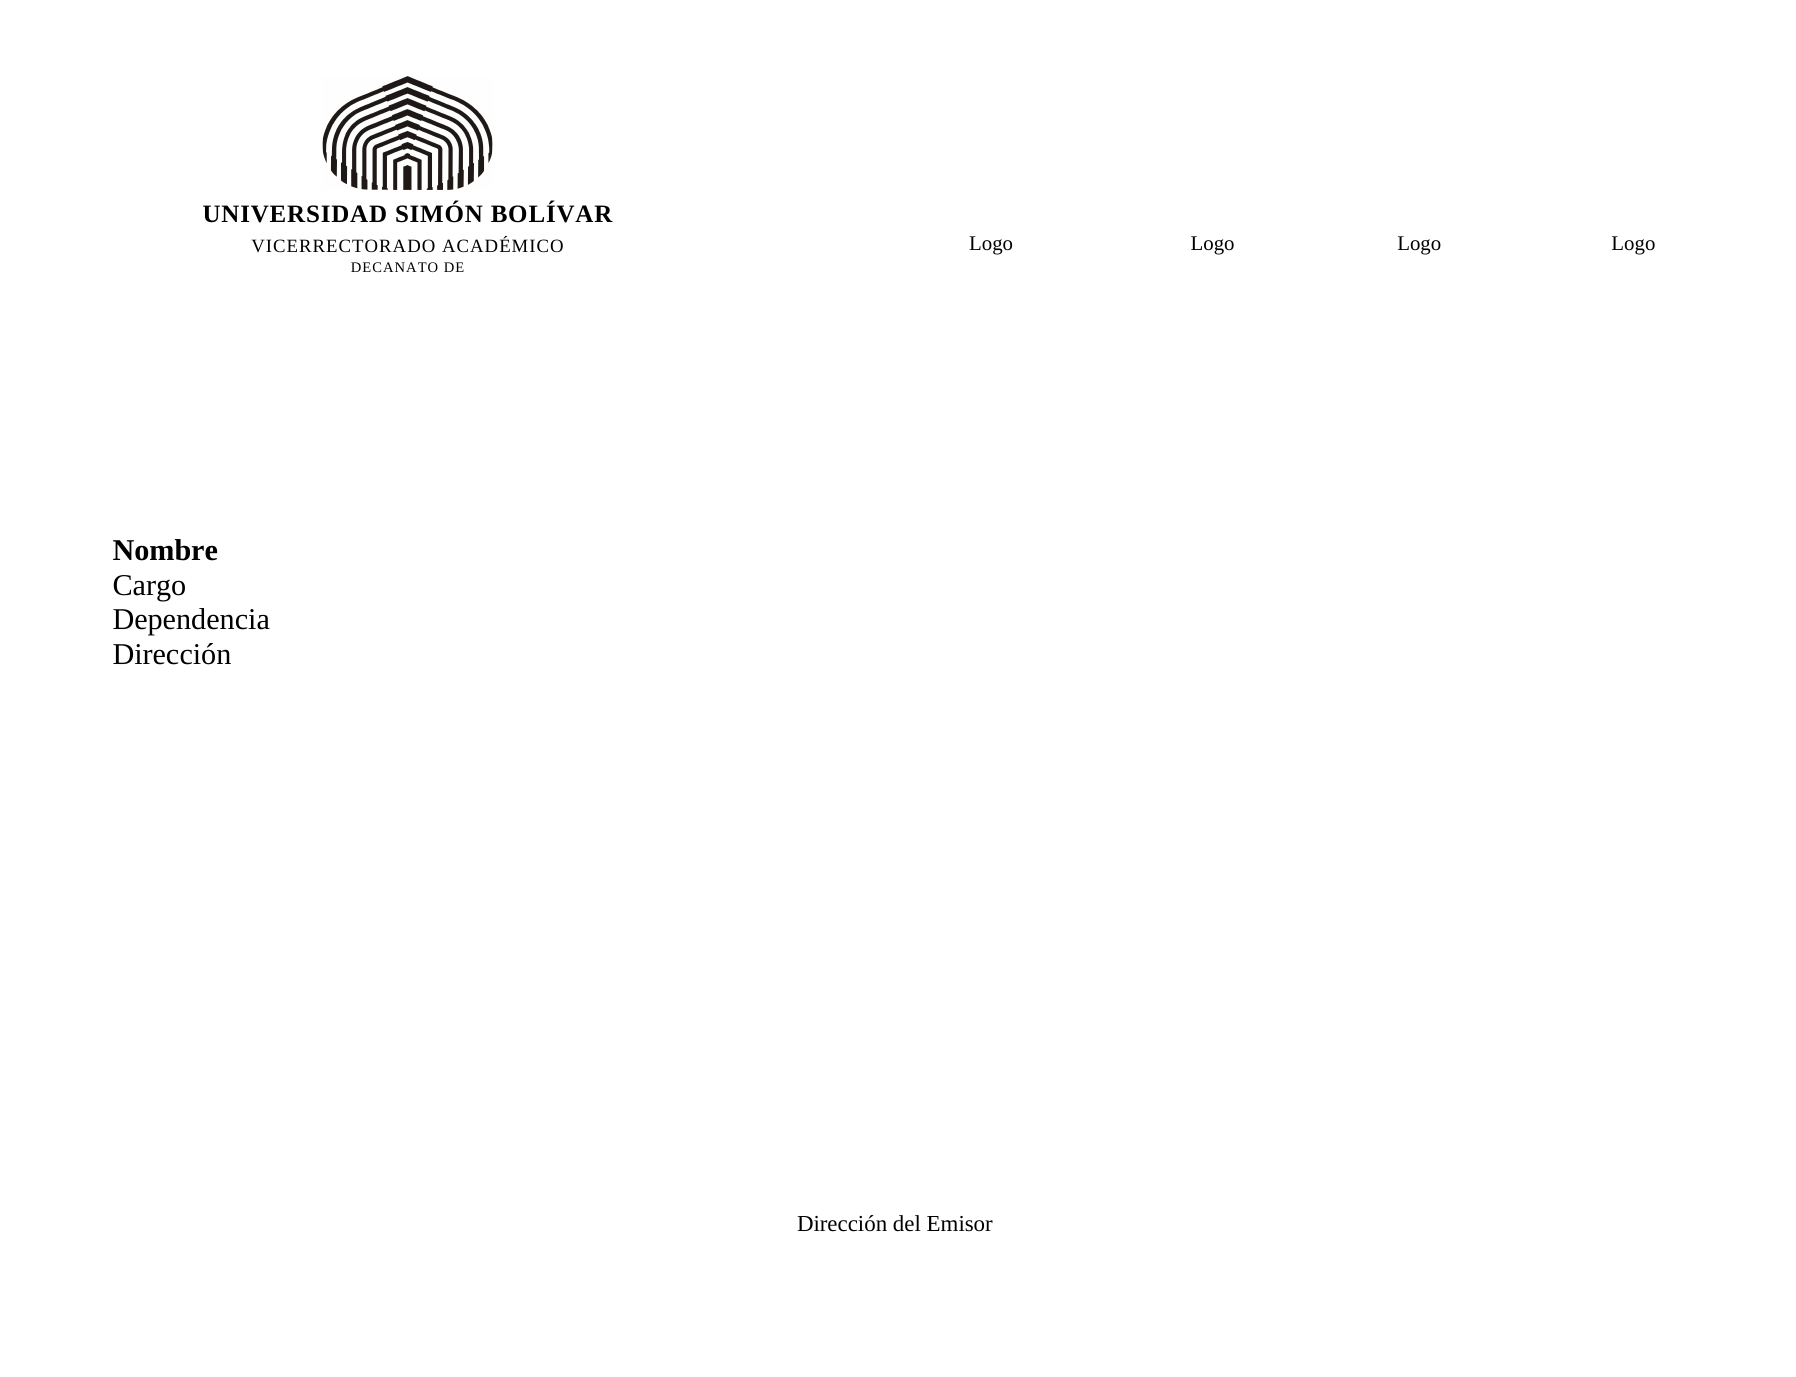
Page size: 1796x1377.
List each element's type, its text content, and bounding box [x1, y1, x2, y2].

table_cell [112, 299, 806, 532]
table_cell Logo [1574, 186, 1692, 299]
table_cell Nombre Cargo Dependencia Dirección [112, 532, 806, 731]
table_header Dirección del Emisor [112, 1210, 1677, 1262]
table_cell [806, 186, 939, 299]
table_cell [1043, 186, 1161, 299]
table_header [806, 77, 1692, 186]
table_header UNIVERSIDAD SIMÓN BOLÍVAR VICERRECTORADO ACADÉMICO DECANATO DE [112, 77, 703, 299]
table_cell [1471, 186, 1574, 299]
table_cell Logo [1367, 186, 1471, 299]
table_cell [806, 532, 1692, 731]
table_cell [1264, 186, 1367, 299]
table_cell Logo [939, 186, 1042, 299]
table_cell Logo [1161, 186, 1264, 299]
table_header [703, 77, 806, 299]
picture [322, 76, 493, 190]
table_cell [806, 299, 1692, 532]
